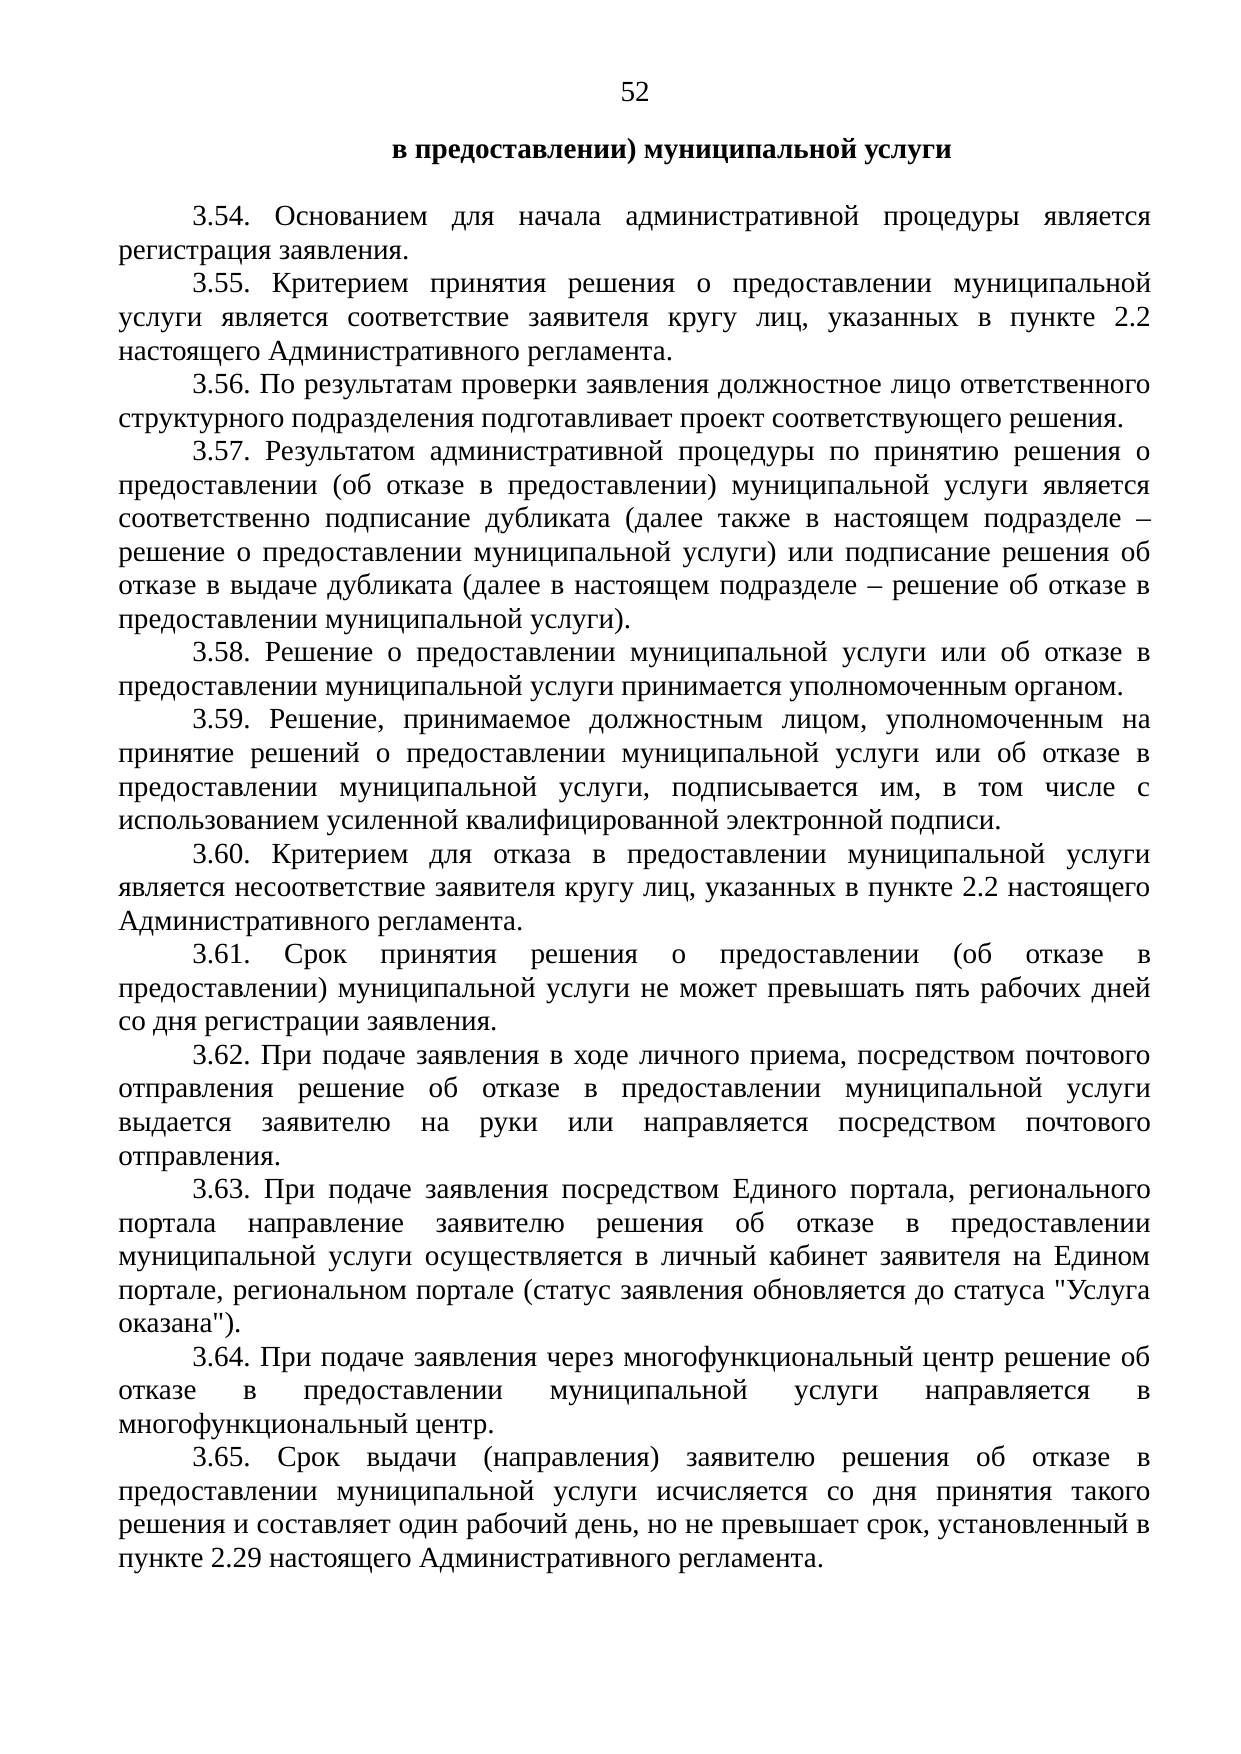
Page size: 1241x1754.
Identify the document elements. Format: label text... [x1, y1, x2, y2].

text 3.63. При подаче заявления посредством Единого портала, регионального портала направление заявителю решения об отказе в предоставлении муниципальной услуги осуществляется в личный кабинет заявителя на Едином портале, региональном портале (статус заявления обновляется до статуса "Услуга оказана"). [118, 1171, 1152, 1339]
text 3.64. При подаче заявления через многофункциональный центр решение об отказе в предоставлении муниципальной услуги направляется в многофункциональный центр. [118, 1339, 1152, 1439]
text 3.58. Решение о предоставлении муниципальной услуги или об отказе в предоставлении муниципальной услуги принимается уполномоченным органом. [118, 634, 1152, 702]
text 3.59. Решение, принимаемое должностным лицом, уполномоченным на принятие решений о предоставлении муниципальной услуги или об отказе в предоставлении муниципальной услуги, подписывается им, в том числе с использованием усиленной квалифицированной электронной подписи. [118, 702, 1152, 836]
text 3.60. Критерием для отказа в предоставлении муниципальной услуги является несоответствие заявителя кругу лиц, указанных в пункте 2.2 настоящего Административного регламента. [118, 836, 1152, 936]
text 3.65. Срок выдачи (направления) заявителю решения об отказе в предоставлении муниципальной услуги исчисляется со дня принятия такого решения и составляет один рабочий день, но не превышает срок, установленный в пункте 2.29 настоящего Административного регламента. [118, 1439, 1152, 1574]
text в предоставлении) муниципальной услуги [118, 131, 1152, 165]
text 3.57. Результатом административной процедуры по принятию решения о предоставлении (об отказе в предоставлении) муниципальной услуги является соответственно подписание дубликата (далее также в настоящем подразделе – решение о предоставлении муниципальной услуги) или подписание решения об отказе в выдаче дубликата (далее в настоящем подразделе – решение об отказе в предоставлении муниципальной услуги). [118, 433, 1152, 634]
text 3.54. Основанием для начала административной процедуры является регистрация заявления. [118, 198, 1152, 266]
text 3.55. Критерием принятия решения о предоставлении муниципальной услуги является соответствие заявителя кругу лиц, указанных в пункте 2.2 настоящего Административного регламента. [118, 266, 1152, 366]
text 3.61. Срок принятия решения о предоставлении (об отказе в предоставлении) муниципальной услуги не может превышать пять рабочих дней со дня регистрации заявления. [118, 936, 1152, 1037]
text 3.62. При подаче заявления в ходе личного приема, посредством почтового отправления решение об отказе в предоставлении муниципальной услуги выдается заявителю на руки или направляется посредством почтового отправления. [118, 1037, 1152, 1171]
text 3.56. По результатам проверки заявления должностное лицо ответственного структурного подразделения подготавливает проект соответствующего решения. [118, 366, 1152, 433]
